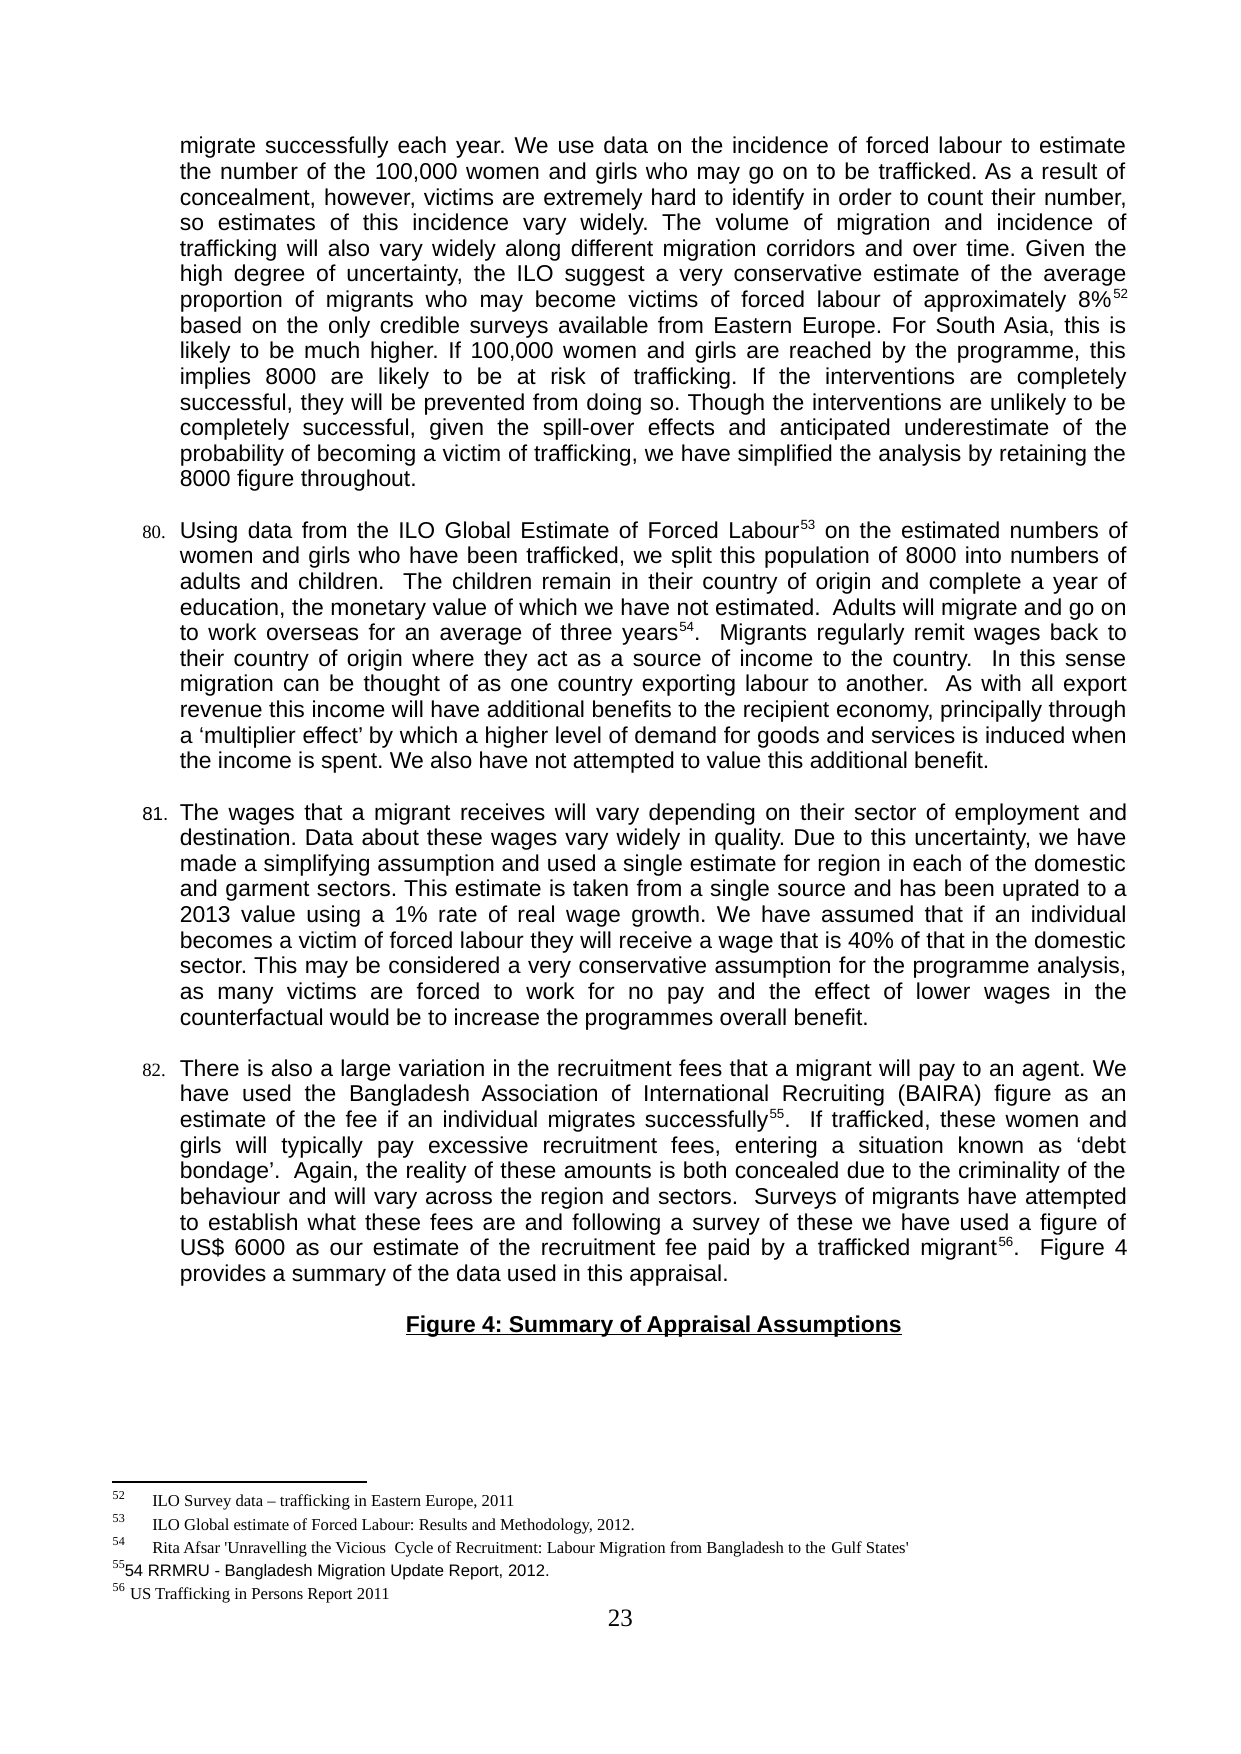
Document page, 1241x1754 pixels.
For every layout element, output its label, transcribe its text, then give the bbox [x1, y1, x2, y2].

list There is also a large variation in the recruitment fees that a migrant will pay to an agent. We have used the Bangladesh Association of International Recruiting (BAIRA) figure as an estimate of the fee if an individual migrates successfully. If trafficked, these women and girls will typically pay excessive recruitment fees, entering a situation known as ‘debt bondage’. Again, the reality of these amounts is both concealed due to the criminality of the behaviour and will vary across the region and sectors. Surveys of migrants have attempted to establish what these fees are and following a survey of these we have used a figure of US$ 6000 as our estimate of the recruitment fee paid by a trafficked migrant. Figure 4 provides a summary of the data used in this appraisal. [142, 1055, 1128, 1286]
list US Trafficking in Persons Report 2011 [112, 1581, 1128, 1604]
list ILO Global estimate of Forced Labour: Results and Methodology, 2012. [112, 1511, 1128, 1534]
list Using data from the ILO Global Estimate of Forced Labour on the estimated numbers of women and girls who have been trafficked, we split this population of 8000 into numbers of adults and children. The children remain in their country of origin and complete a year of education, the monetary value of which we have not estimated. Adults will migrate and go on to work overseas for an average of three years. Migrants regularly remit wages back to their country of origin where they act as a source of income to the country. In this sense migration can be thought of as one country exporting labour to another. As with all export revenue this income will have additional benefits to the recipient economy, principally through a ‘multiplier effect’ by which a higher level of demand for goods and services is induced when the income is spent. We also have not attempted to value this additional benefit. [142, 517, 1128, 773]
list 54 RRMRU - Bangladesh Migration Update Report, 2012. [112, 1558, 1128, 1581]
list ILO Survey data – trafficking in Eastern Europe, 2011 [112, 1488, 1128, 1511]
list Rita Afsar 'Unravelling the Vicious Cycle of Recruitment: Labour Migration from Bangladesh to the Gulf States' [112, 1534, 1128, 1558]
list migrate successfully each year. We use data on the incidence of forced labour to estimate the number of the 100,000 women and girls who may go on to be trafficked. As a result of concealment, however, victims are extremely hard to identify in order to count their number, so estimates of this incidence vary widely. The volume of migration and incidence of trafficking will also vary widely along different migration corridors and over time. Given the high degree of uncertainty, the ILO suggest a very conservative estimate of the average proportion of migrants who may become victims of forced labour of approximately 8% based on the only credible surveys available from Eastern Europe. For South Asia, this is likely to be much higher. If 100,000 women and girls are reached by the programme, this implies 8000 are likely to be at risk of trafficking. If the interventions are completely successful, they will be prevented from doing so. Though the interventions are unlikely to be completely successful, given the spill-over effects and anticipated underestimate of the probability of becoming a victim of trafficking, we have simplified the analysis by retaining the 8000 figure throughout. [142, 133, 1128, 492]
text Figure 4: Summary of Appraisal Assumptions [112, 1312, 1128, 1337]
list The wages that a migrant receives will vary depending on their sector of employment and destination. Data about these wages vary widely in quality. Due to this uncertainty, we have made a simplifying assumption and used a single estimate for region in each of the domestic and garment sectors. This estimate is taken from a single source and has been uprated to a 2013 value using a 1% rate of real wage growth. We have assumed that if an individual becomes a victim of forced labour they will receive a wage that is 40% of that in the domestic sector. This may be considered a very conservative assumption for the programme analysis, as many victims are forced to work for no pay and the effect of lower wages in the counterfactual would be to increase the programmes overall benefit. [142, 799, 1128, 1030]
